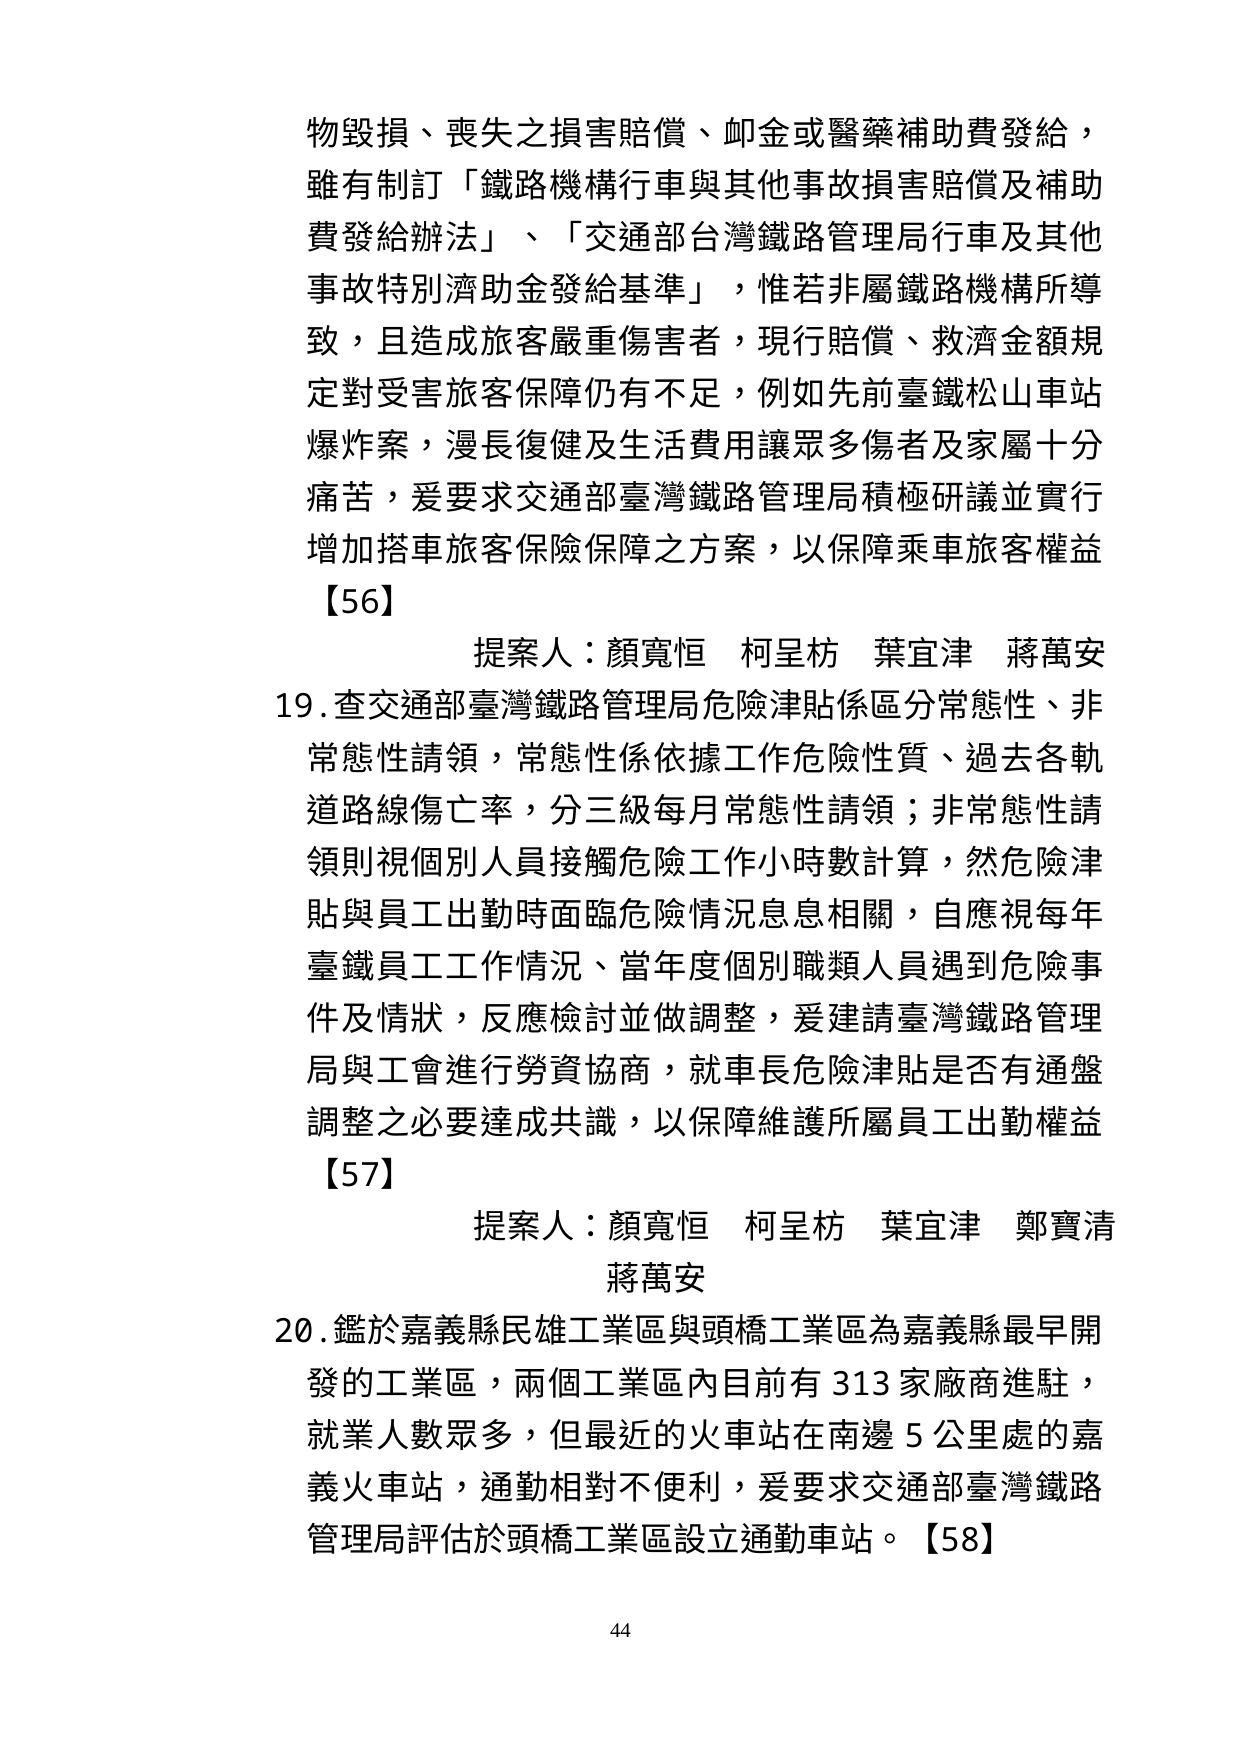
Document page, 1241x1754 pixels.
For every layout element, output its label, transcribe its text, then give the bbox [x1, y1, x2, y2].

text 提案人：顏寬恒 柯呈枋 葉宜津 鄭寶清 蔣萬安 [473, 1197, 1117, 1301]
text 19.查交通部臺灣鐵路管理局危險津貼係區分常態性、非常態性請領，常態性係依據工作危險性質、過去各軌道路線傷亡率，分三級每月常態性請領；非常態性請領則視個別人員接觸危險工作小時數計算，然危險津貼與員工出勤時面臨危險情況息息相關，自應視每年臺鐵員工工作情況、當年度個別職類人員遇到危險事件及情狀，反應檢討並做調整，爰建請臺灣鐵路管理局與工會進行勞資協商，就車長危險津貼是否有通盤調整之必要達成共識，以保障維護所屬員工出勤權益。【57】 [273, 676, 1104, 1197]
text 提案人：顏寬恒 柯呈枋 葉宜津 蔣萬安 [473, 624, 1117, 676]
text 18.針對鐵路機構因行車及其他事故致人死亡、傷害或財物毀損、喪失之損害賠償、卹金或醫藥補助費發給，雖有制訂「鐵路機構行車與其他事故損害賠償及補助費發給辦法」、「交通部台灣鐵路管理局行車及其他事故特別濟助金發給基準」，惟若非屬鐵路機構所導致，且造成旅客嚴重傷害者，現行賠償、救濟金額規定對受害旅客保障仍有不足，例如先前臺鐵松山車站爆炸案，漫長復健及生活費用讓眾多傷者及家屬十分痛苦，爰要求交通部臺灣鐵路管理局積極研議並實行增加搭車旅客保險保障之方案，以保障乘車旅客權益。【56】 [273, 103, 1104, 624]
text 20.鑑於嘉義縣民雄工業區與頭橋工業區為嘉義縣最早開發的工業區，兩個工業區內目前有313家廠商進駐，就業人數眾多，但最近的火車站在南邊5公里處的嘉義火車站，通勤相對不便利，爰要求交通部臺灣鐵路管理局評估於頭橋工業區設立通勤車站。【58】 [273, 1301, 1104, 1562]
